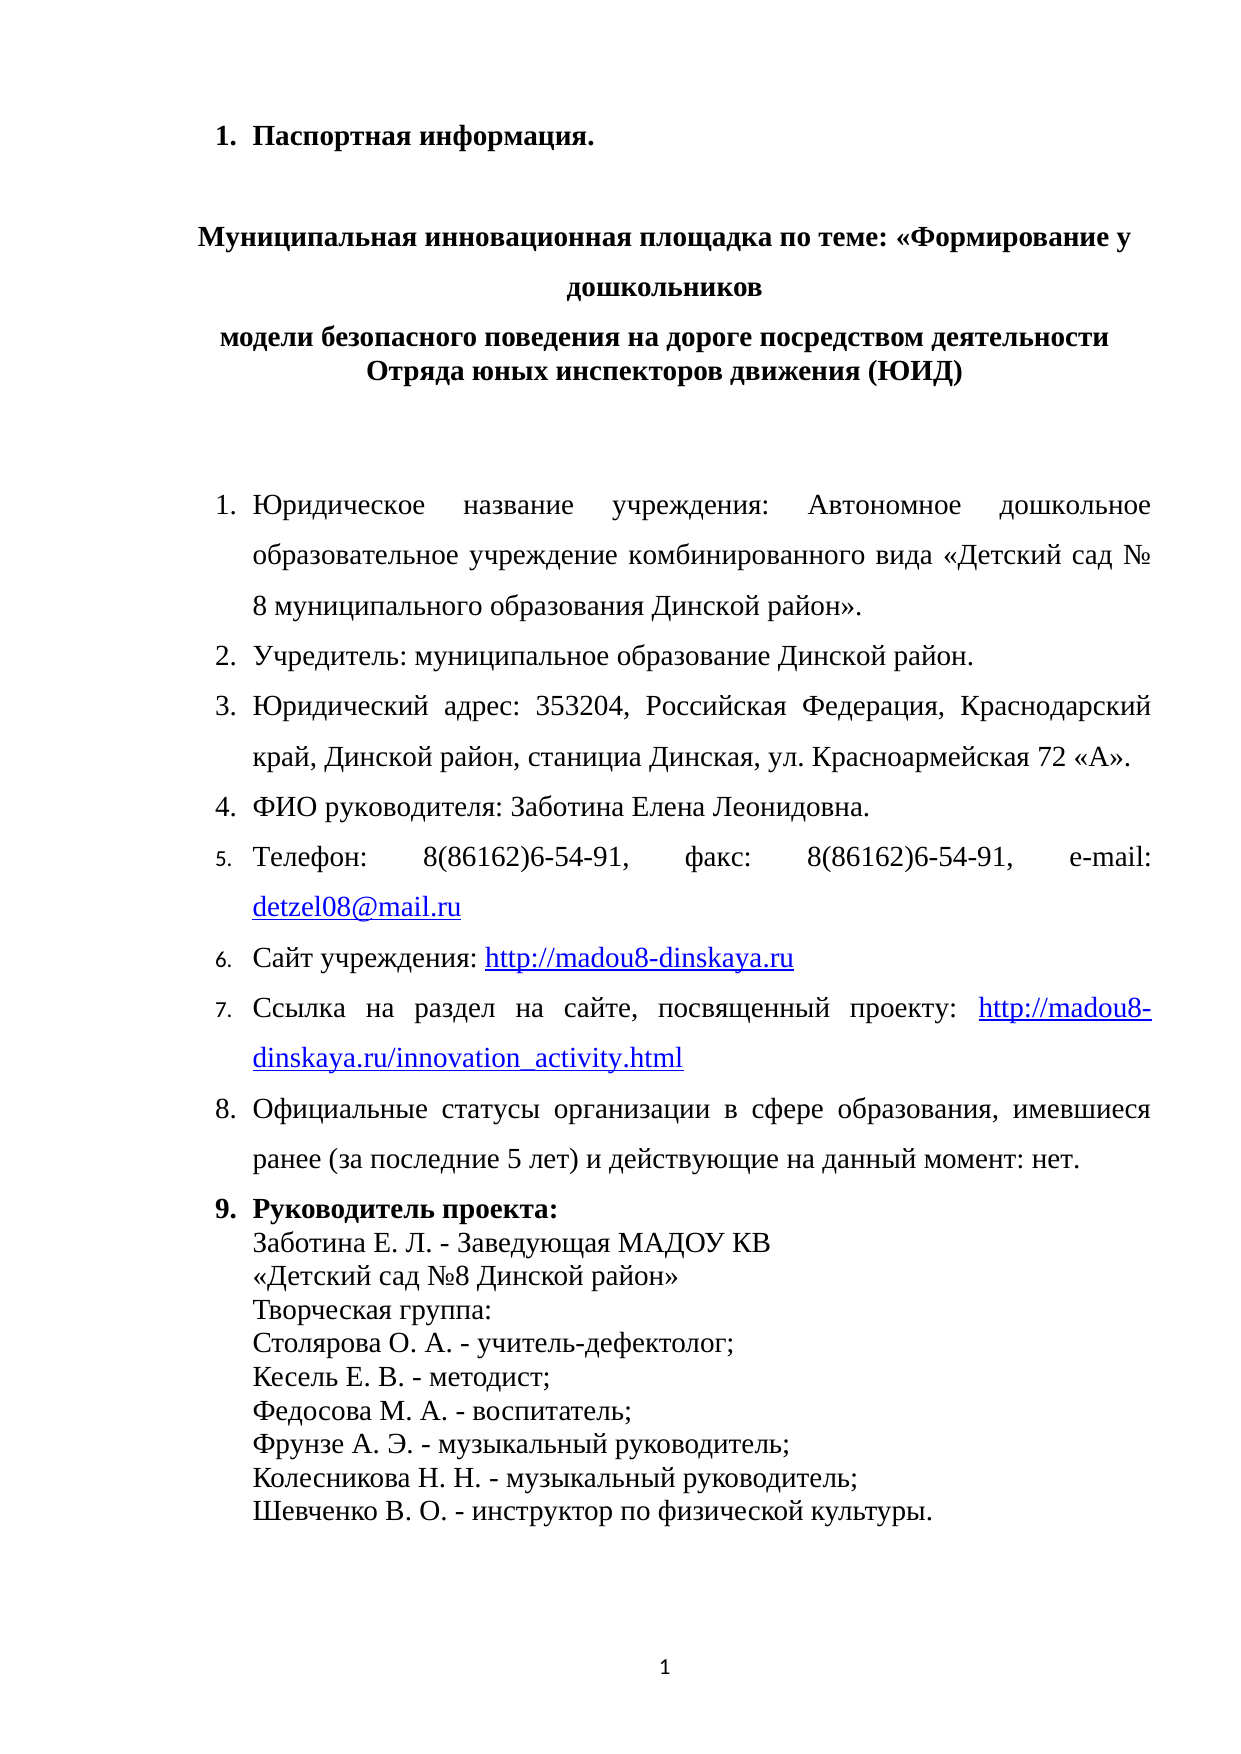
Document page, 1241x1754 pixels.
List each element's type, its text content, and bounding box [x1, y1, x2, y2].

list Столярова О. А. - учитель-дефектолог; [215, 1326, 1152, 1359]
list Телефон: 8(86162)6-54-91, факс: 8(86162)6-54-91, e-mail: detzel08@mail.ru [215, 839, 1152, 923]
list Кесель Е. В. - методист; [215, 1359, 1152, 1393]
list Фрунзе А. Э. - музыкальный руководитель; [215, 1426, 1152, 1460]
list Учредитель: муниципальное образование Динской район. [215, 638, 1152, 672]
list «Детский сад №8 Динской район» [215, 1258, 1152, 1292]
list Колесникова Н. Н. - музыкальный руководитель; [215, 1460, 1152, 1493]
list Творческая группа: [215, 1292, 1152, 1326]
list Паспортная информация. [215, 118, 1152, 152]
list Ссылка на раздел на сайте, посвященный проекту: http://madou8-dinskaya.ru/innovation_activity.html [215, 990, 1152, 1074]
list Юридическое название учреждения: Автономное дошкольное образовательное учреждение комбинированного вида «Детский сад № 8 муниципального образования Динской район». [215, 487, 1152, 621]
text модели безопасного поведения на дороге посредством деятельности [177, 319, 1152, 353]
list Руководитель проекта: [215, 1191, 1152, 1225]
list Официальные статусы организации в сфере образования, имевшиеся ранее (за последние 5 лет) и действующие на данный момент: нет. [215, 1091, 1152, 1175]
text Отряда юных инспекторов движения (ЮИД) [177, 353, 1152, 386]
list Юридический адрес: 353204, Российская Федерация, Краснодарский край, Динской район, станициа Динская, ул. Красноармейская 72 «А». [215, 688, 1152, 772]
list Заботина Е. Л. - Заведующая МАДОУ КВ [215, 1225, 1152, 1258]
list Федосова М. А. - воспитатель; [215, 1393, 1152, 1426]
list Шевченко В. О. - инструктор по физической культуры. [215, 1493, 1152, 1527]
list Сайт учреждения: http://madou8-dinskaya.ru [215, 940, 1152, 973]
text Муниципальная инновационная площадка по теме: «Формирование у дошкольников [177, 219, 1152, 303]
list ФИО руководителя: Заботина Елена Леонидовна. [215, 789, 1152, 822]
